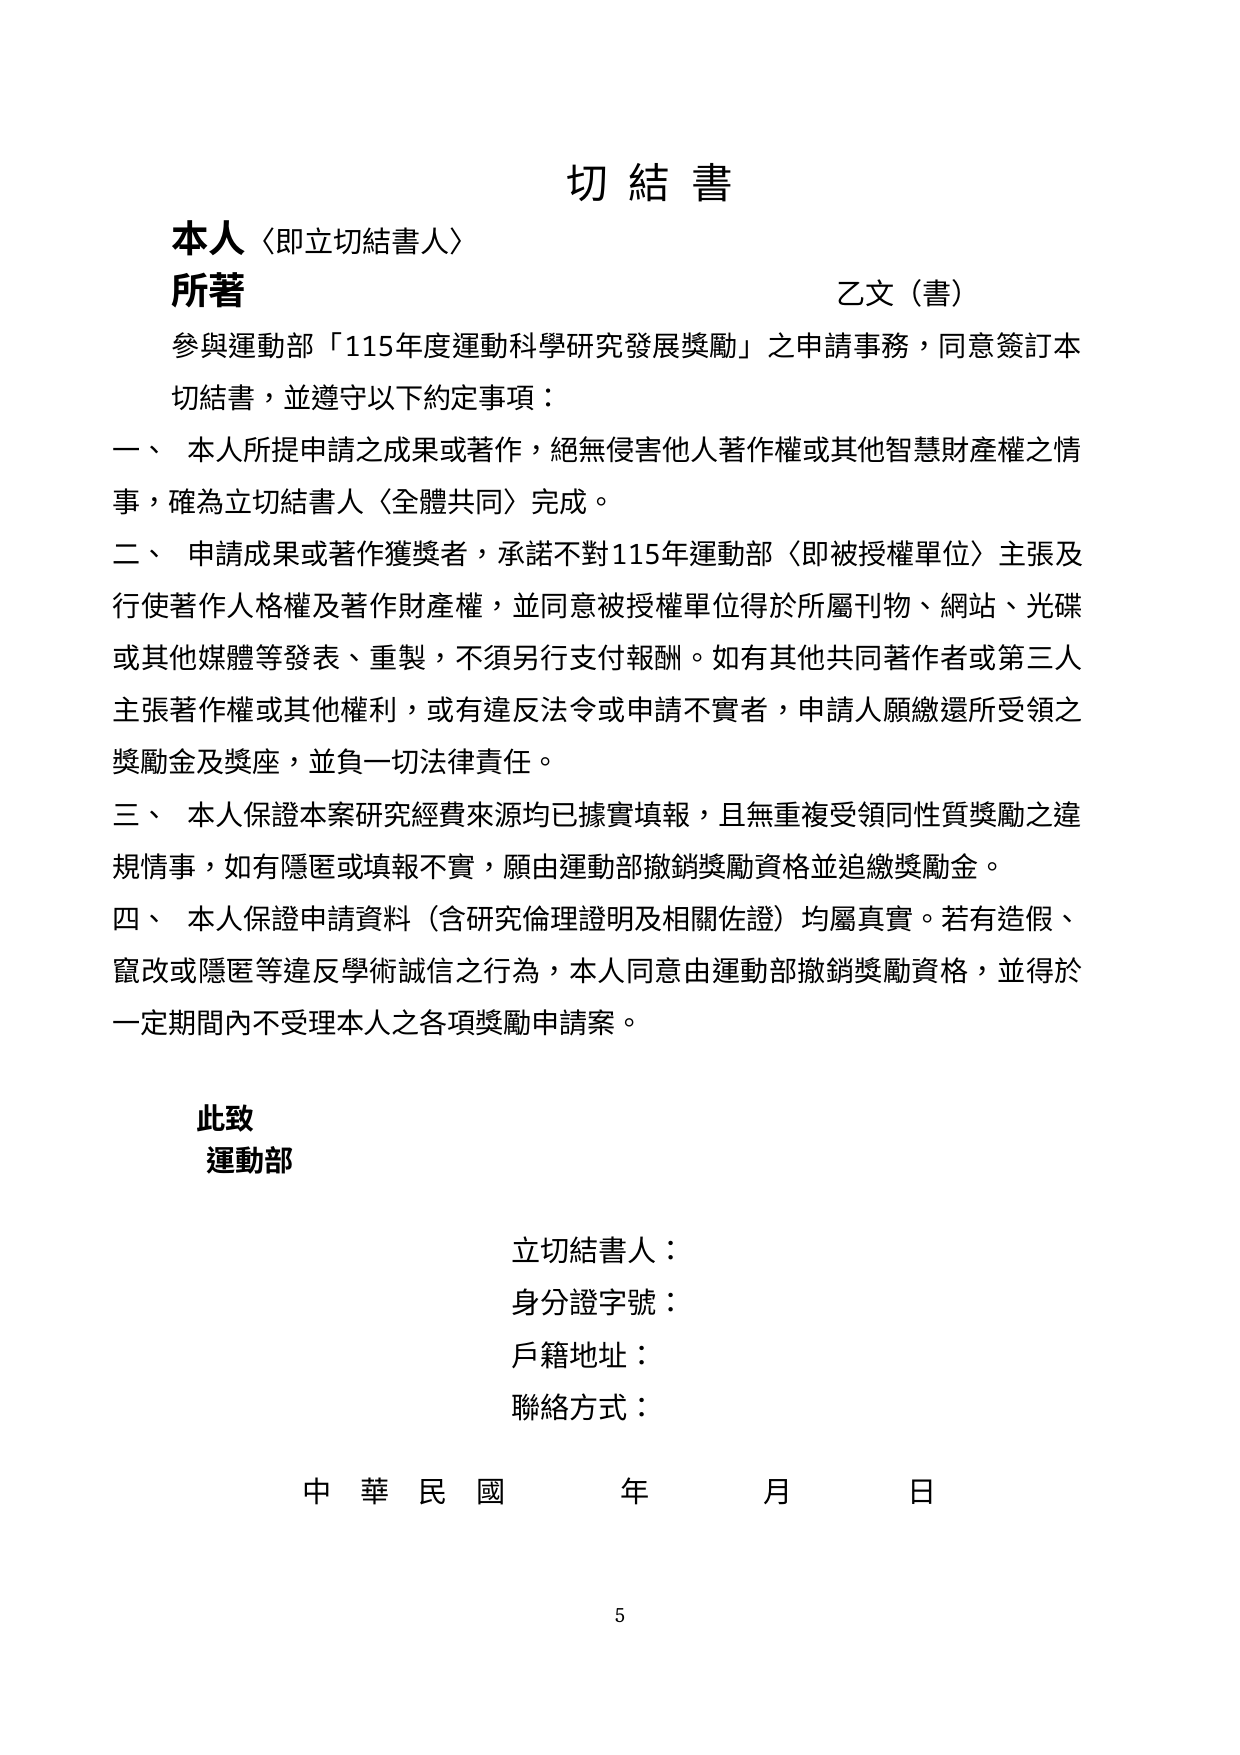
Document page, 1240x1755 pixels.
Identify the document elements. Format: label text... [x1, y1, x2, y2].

text 立切結書人： [511, 1220, 1127, 1272]
list 本人保證申請資料（含研究倫理證明及相關佐證）均屬真實。若有造假、竄改或隱匿等違反學術誠信之行為，本人同意由運動部撤銷獎勵資格，並得於一定期間內不受理本人之各項獎勵申請案。 [112, 887, 1084, 1044]
text 聯絡方式： [511, 1376, 1127, 1428]
text 本人〈即立切結書人〉 [171, 210, 1127, 262]
text 此致 [196, 1096, 1127, 1138]
text 運動部 [171, 1138, 1127, 1180]
text 參與運動部「115年度運動科學研究發展獎勵」之申請事務，同意簽訂本切結書，並遵守以下約定事項： [171, 314, 1084, 419]
list 本人保證本案研究經費來源均已據實填報，且無重複受領同性質獎勵之違規情事，如有隱匿或填報不實，願由運動部撤銷獎勵資格並追繳獎勵金。 [112, 783, 1084, 887]
text 切 結 書 [171, 150, 1127, 210]
list 本人所提申請之成果或著作，絕無侵害他人著作權或其他智慧財產權之情事，確為立切結書人〈全體共同〉完成。 [112, 419, 1084, 523]
text 所著 乙文（書） [171, 262, 1084, 314]
text 中 華 民 國 年 月 日 [112, 1468, 1127, 1510]
list 申請成果或著作獲獎者，承諾不對115年運動部〈即被授權單位〉主張及行使著作人格權及著作財產權，並同意被授權單位得於所屬刊物、網站、光碟或其他媒體等發表、重製，不須另行支付報酬。如有其他共同著作者或第三人主張著作權或其他權利，或有違反法令或申請不實者，申請人願繳還所受領之獎勵金及獎座，並負一切法律責任。 [112, 523, 1084, 783]
text 戶籍地址： [511, 1324, 1127, 1376]
text 身分證字號： [511, 1272, 1127, 1324]
